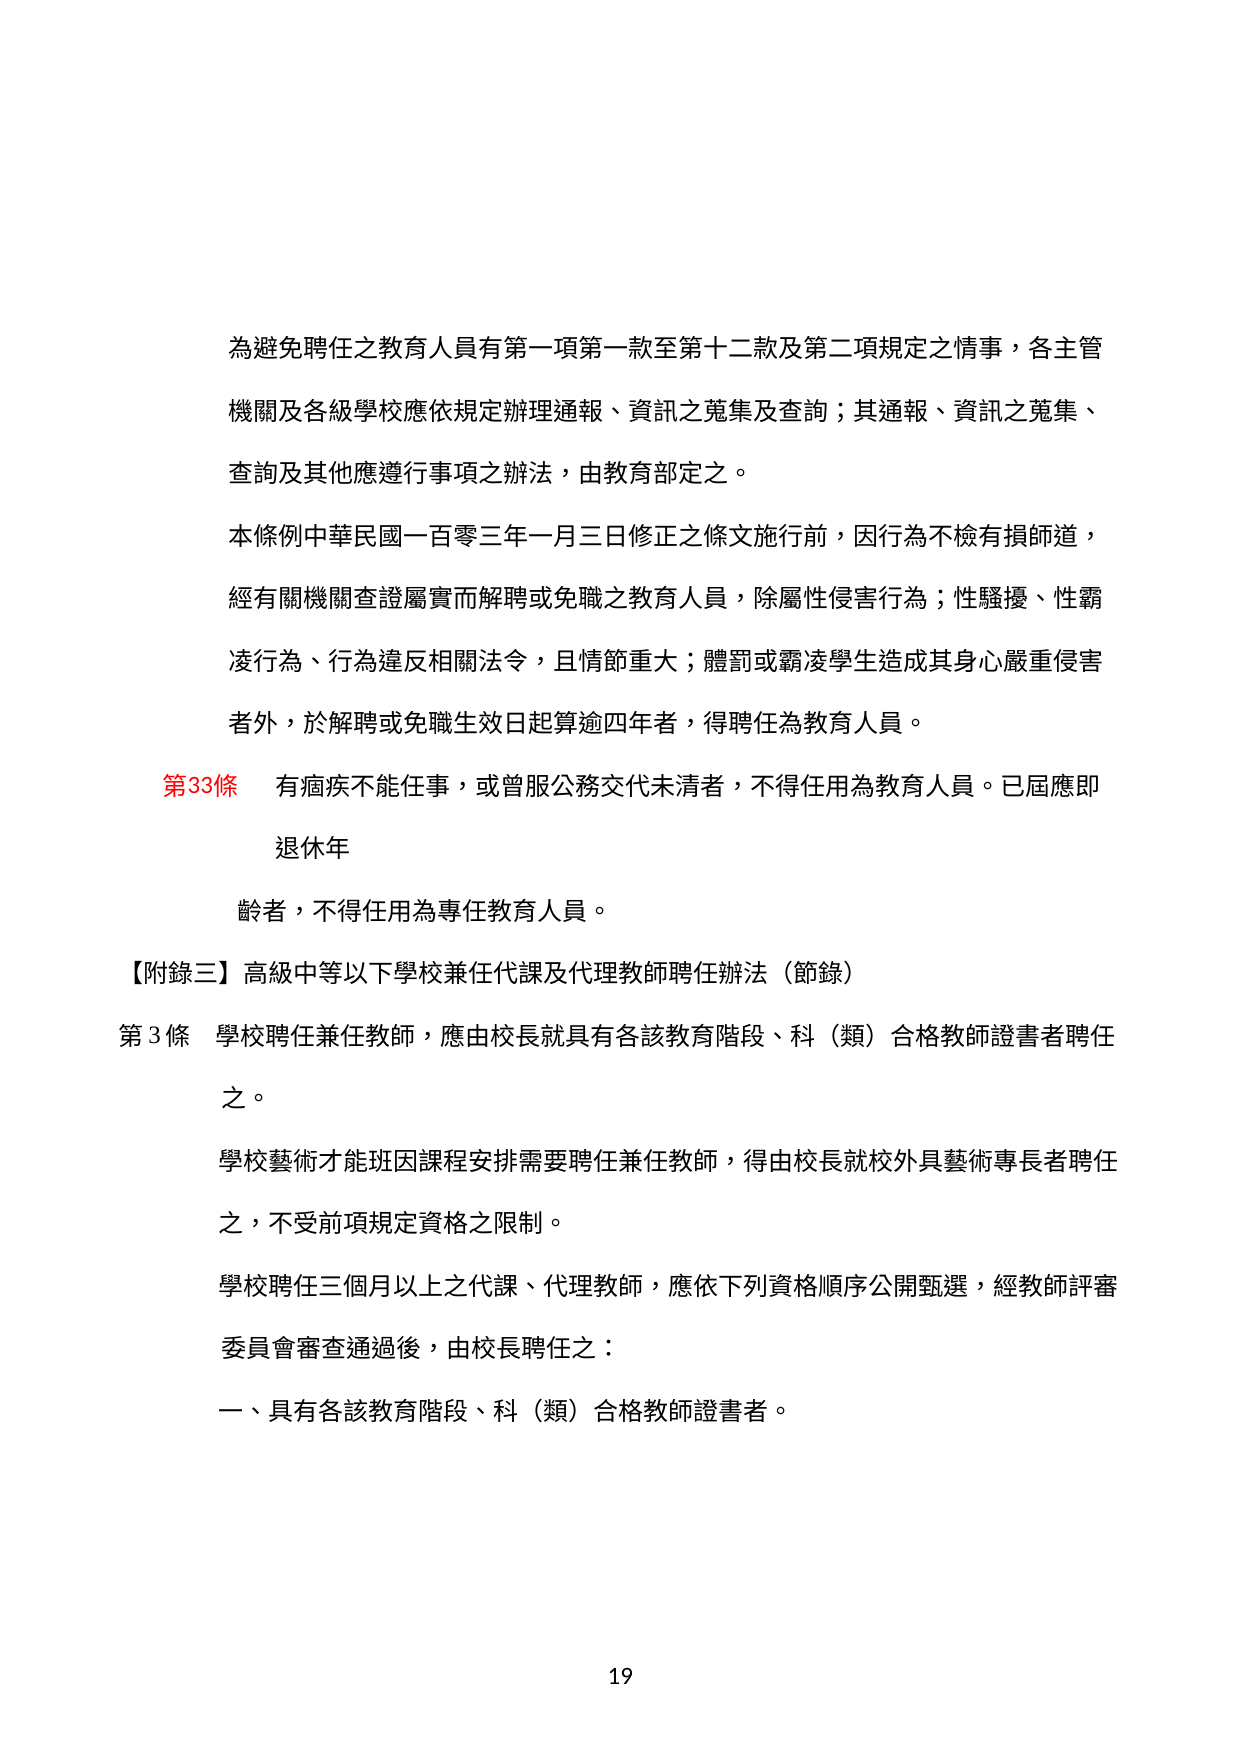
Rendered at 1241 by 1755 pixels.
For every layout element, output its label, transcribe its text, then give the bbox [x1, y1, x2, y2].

text 為避免聘任之教育人員有第一項第一款至第十二款及第二項規定之情事，各主管機關及各級學校應依規定辦理通報、資訊之蒐集及查詢；其通報、資訊之蒐集、查詢及其他應遵行事項之辦法，由教育部定之。 [229, 305, 1122, 493]
text 本條例中華民國一百零三年一月三日修正之條文施行前，因行為不檢有損師道，經有關機關查證屬實而解聘或免職之教育人員，除屬性侵害行為；性騷擾、性霸凌行為、行為違反相關法令，且情節重大；體罰或霸凌學生造成其身心嚴重侵害者外，於解聘或免職生效日起算逾四年者，得聘任為教育人員。 [229, 493, 1122, 743]
text 一、具有各該教育階段、科（類）合格教師證書者。 [218, 1368, 1122, 1430]
text 學校聘任三個月以上之代課、代理教師，應依下列資格順序公開甄選，經教師評審委員會審查通過後，由校長聘任之： [218, 1243, 1122, 1368]
text 第3條 學校聘任兼任教師，應由校長就具有各該教育階段、科（類）合格教師證書者聘任之。 [118, 993, 1122, 1118]
text 齡者，不得任用為專任教育人員。 [118, 868, 1122, 930]
list 有痼疾不能任事，或曾服公務交代未清者，不得任用為教育人員。已屆應即退休年 [162, 743, 1122, 868]
text 學校藝術才能班因課程安排需要聘任兼任教師，得由校長就校外具藝術專長者聘任之，不受前項規定資格之限制。 [218, 1118, 1122, 1243]
text 【附錄三】高級中等以下學校兼任代課及代理教師聘任辦法（節錄） [118, 930, 1122, 993]
